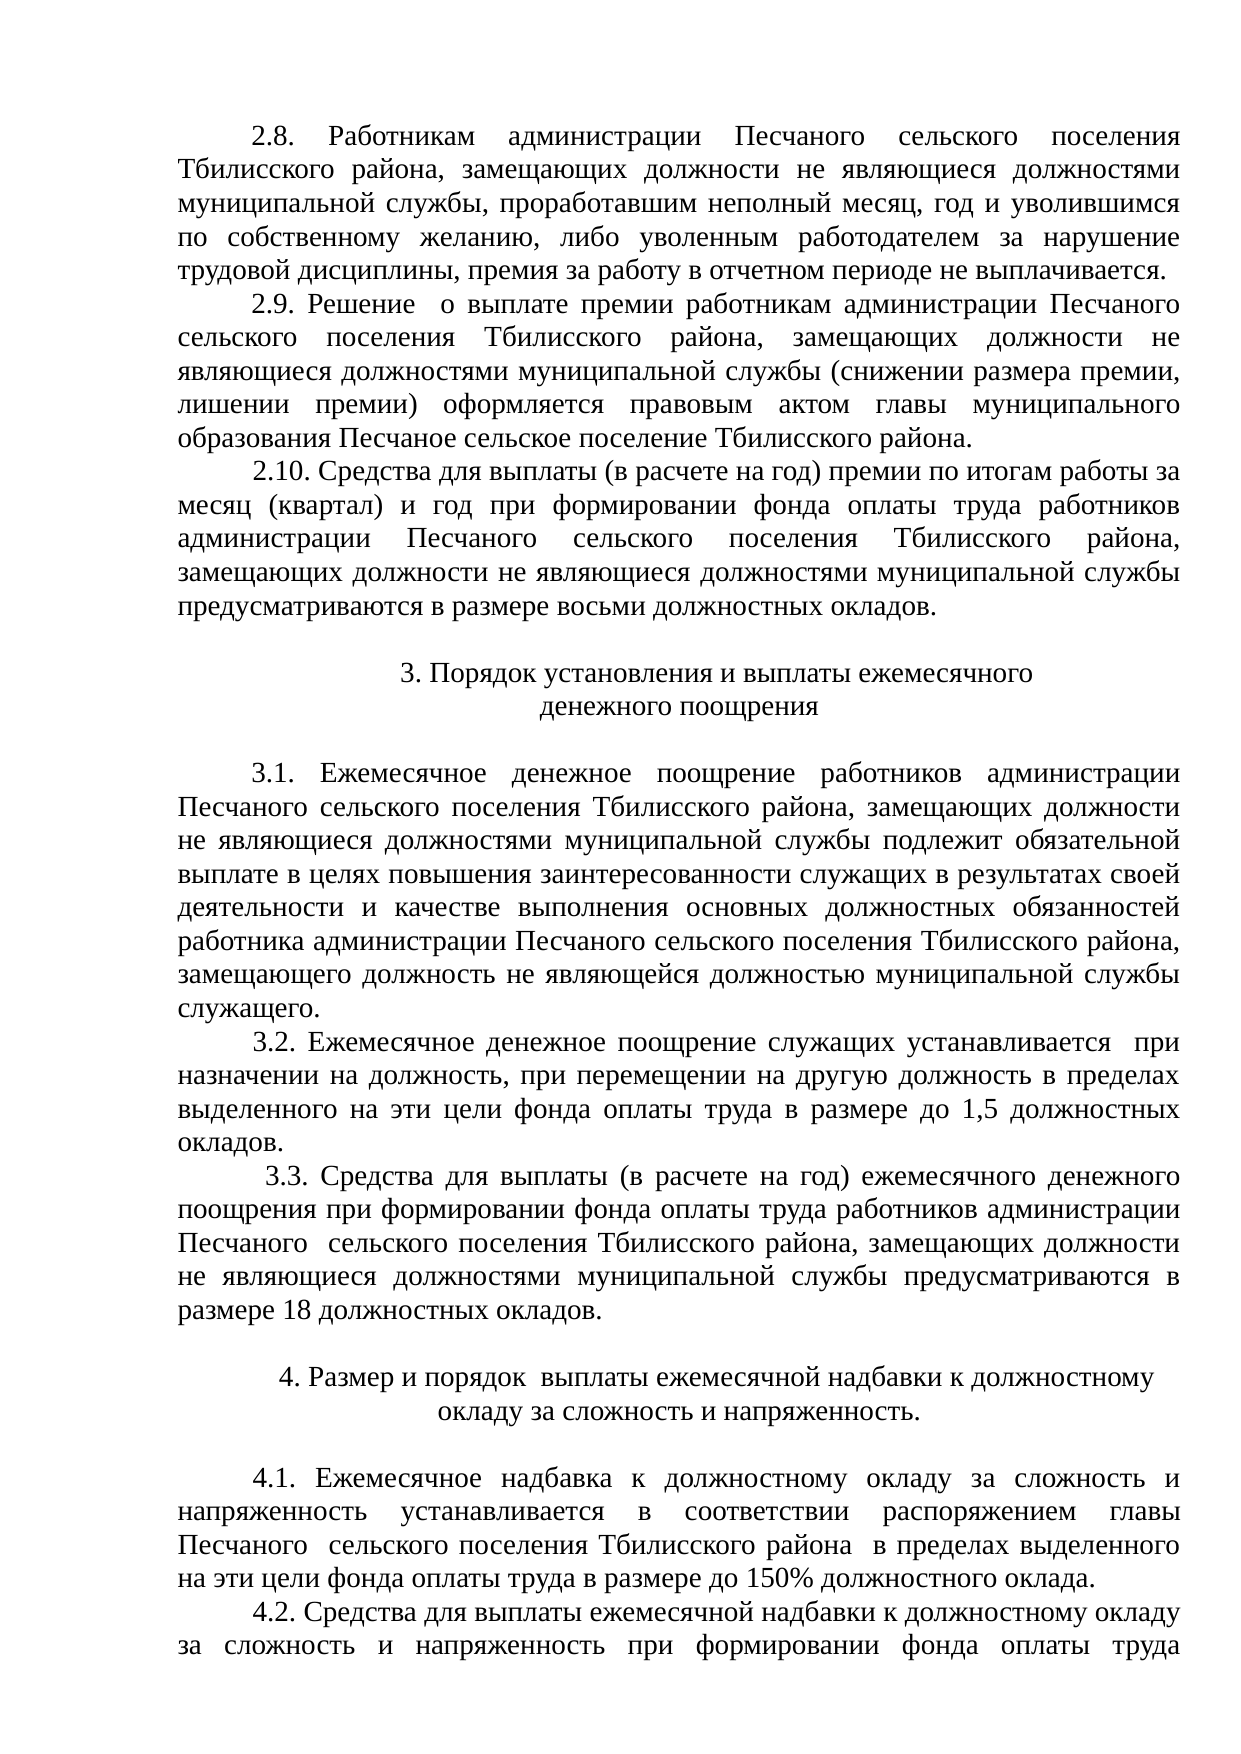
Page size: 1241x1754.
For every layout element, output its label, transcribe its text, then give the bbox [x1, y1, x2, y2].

text 2.8. Работникам администрации Песчаного сельского поселения Тбилисского района, замещающих должности не являющиеся должностями муниципальной службы, проработавшим неполный месяц, год и уволившимся по собственному желанию, либо уволенным работодателем за нарушение трудовой дисциплины, премия за работу в отчетном периоде не выплачивается. [177, 118, 1181, 286]
text 2.9. Решение о выплате премии работникам администрации Песчаного сельского поселения Тбилисского района, замещающих должности не являющиеся должностями муниципальной службы (снижении размера премии, лишении премии) оформляется правовым актом главы муниципального образования Песчаное сельское поселение Тбилисского района. [177, 286, 1181, 453]
text 4.2. Средства для выплаты ежемесячной надбавки к должностному окладу за сложность и напряженность при формировании фонда оплаты труда [177, 1594, 1181, 1661]
text 3. Порядок установления и выплаты ежемесячного [177, 655, 1181, 688]
text 2.10. Средства для выплаты (в расчете на год) премии по итогам работы за месяц (квартал) и год при формировании фонда оплаты труда работников администрации Песчаного сельского поселения Тбилисского района, замещающих должности не являющиеся должностями муниципальной службы предусматриваются в размере восьми должностных окладов. [177, 453, 1181, 621]
text 3.1. Ежемесячное денежное поощрение работников администрации Песчаного сельского поселения Тбилисского района, замещающих должности не являющиеся должностями муниципальной службы подлежит обязательной выплате в целях повышения заинтересованности служащих в результатах своей деятельности и качестве выполнения основных должностных обязанностей работника администрации Песчаного сельского поселения Тбилисского района, замещающего должность не являющейся должностью муниципальной службы служащего. [177, 755, 1181, 1024]
text 3.3. Средства для выплаты (в расчете на год) ежемесячного денежного поощрения при формировании фонда оплаты труда работников администрации Песчаного сельского поселения Тбилисского района, замещающих должности не являющиеся должностями муниципальной службы предусматриваются в размере 18 должностных окладов. [177, 1158, 1181, 1326]
text денежного поощрения [177, 688, 1181, 722]
text 4.1. Ежемесячное надбавка к должностному окладу за сложность и напряженность устанавливается в соответствии распоряжением главы Песчаного сельского поселения Тбилисского района в пределах выделенного на эти цели фонда оплаты труда в размере до 150% должностного оклада. [177, 1460, 1181, 1594]
text 3.2. Ежемесячное денежное поощрение служащих устанавливается при назначении на должность, при перемещении на другую должность в пределах выделенного на эти цели фонда оплаты труда в размере до 1,5 должностных окладов. [177, 1024, 1181, 1158]
text 4. Размер и порядок выплаты ежемесячной надбавки к должностному окладу за сложность и напряженность. [177, 1359, 1181, 1426]
